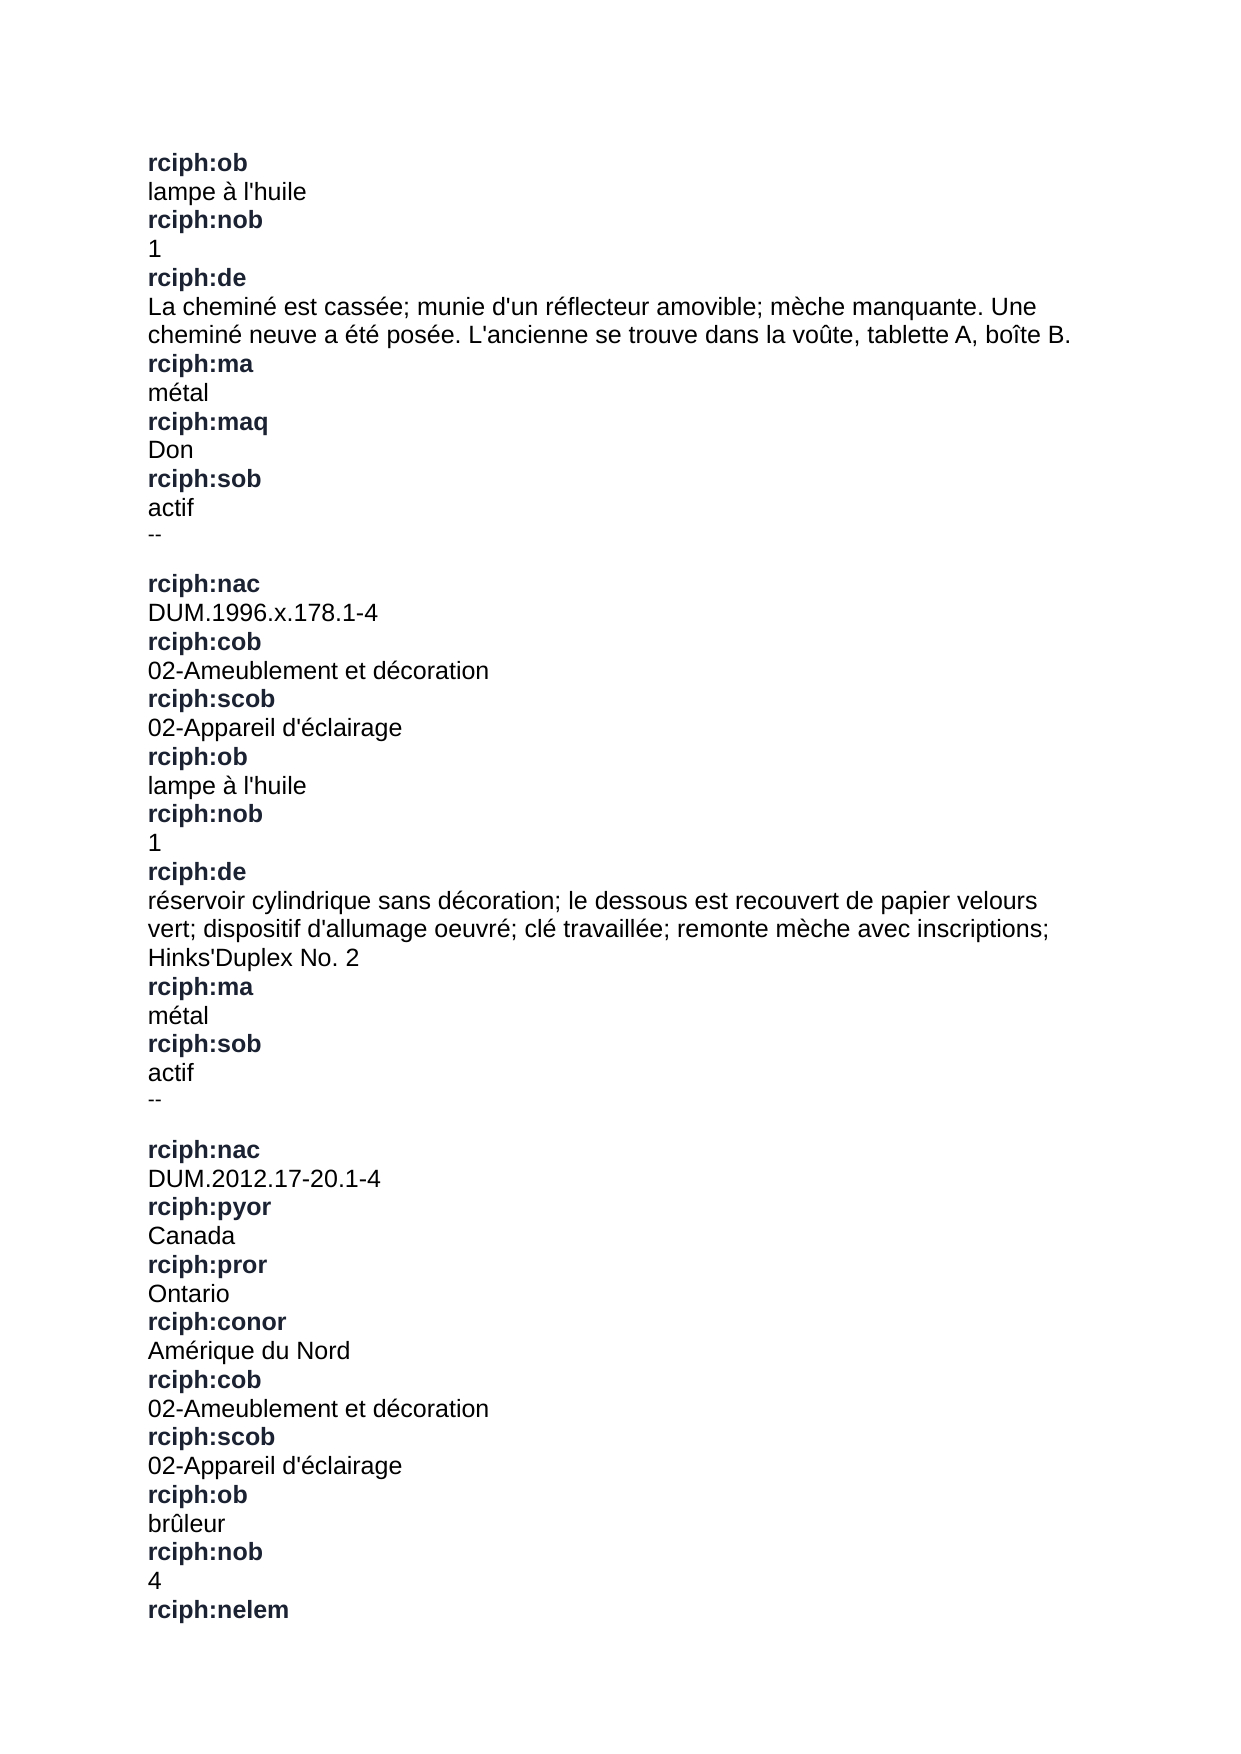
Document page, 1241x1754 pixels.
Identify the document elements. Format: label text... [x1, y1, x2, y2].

text Don [148, 435, 1092, 464]
text rciph:ma [148, 972, 1092, 1001]
text rciph:nob [148, 205, 1092, 234]
text rciph:nob [148, 799, 1092, 828]
text rciph:ma [148, 349, 1092, 378]
text actif [148, 1058, 1092, 1087]
text 02-Appareil d'éclairage [148, 713, 1092, 742]
text rciph:maq [148, 406, 1092, 435]
text lampe à l'huile [148, 771, 1092, 799]
text métal [148, 378, 1092, 406]
text rciph:nob [148, 1537, 1092, 1566]
text DUM.1996.x.178.1-4 [148, 598, 1092, 627]
text La cheminé est cassée; munie d'un réflecteur amovible; mèche manquante. Une cheminé neuve a été posée. L'ancienne se trouve dans la voûte, tablette A, boîte B. [148, 291, 1092, 349]
text rciph:cob [148, 627, 1092, 656]
text 1 [148, 234, 1092, 263]
text rciph:de [148, 263, 1092, 291]
text rciph:nac [148, 569, 1092, 598]
text rciph:scob [148, 1422, 1092, 1451]
text lampe à l'huile [148, 176, 1092, 205]
text rciph:conor [148, 1307, 1092, 1336]
text 02-Ameublement et décoration [148, 1393, 1092, 1422]
text rciph:cob [148, 1365, 1092, 1393]
text rciph:nac [148, 1135, 1092, 1163]
text Ontario [148, 1278, 1092, 1307]
text -- [148, 1087, 1092, 1111]
text rciph:de [148, 857, 1092, 886]
text rciph:pyor [148, 1192, 1092, 1221]
text métal [148, 1001, 1092, 1029]
text actif [148, 493, 1092, 521]
text 02-Appareil d'éclairage [148, 1451, 1092, 1480]
text -- [148, 521, 1092, 545]
text rciph:nelem [148, 1595, 1092, 1623]
text 4 [148, 1566, 1092, 1595]
text réservoir cylindrique sans décoration; le dessous est recouvert de papier velours vert; dispositif d'allumage oeuvré; clé travaillée; remonte mèche avec inscriptions; Hinks'Duplex No. 2 [148, 886, 1092, 972]
text Amérique du Nord [148, 1336, 1092, 1365]
text rciph:ob [148, 1480, 1092, 1508]
text 1 [148, 828, 1092, 857]
text rciph:pror [148, 1250, 1092, 1278]
text 02-Ameublement et décoration [148, 656, 1092, 684]
text Canada [148, 1221, 1092, 1250]
text DUM.2012.17-20.1-4 [148, 1163, 1092, 1192]
text rciph:sob [148, 1029, 1092, 1058]
text rciph:sob [148, 464, 1092, 493]
text rciph:ob [148, 742, 1092, 771]
text brûleur [148, 1508, 1092, 1537]
text rciph:scob [148, 684, 1092, 713]
text rciph:ob [148, 148, 1092, 176]
